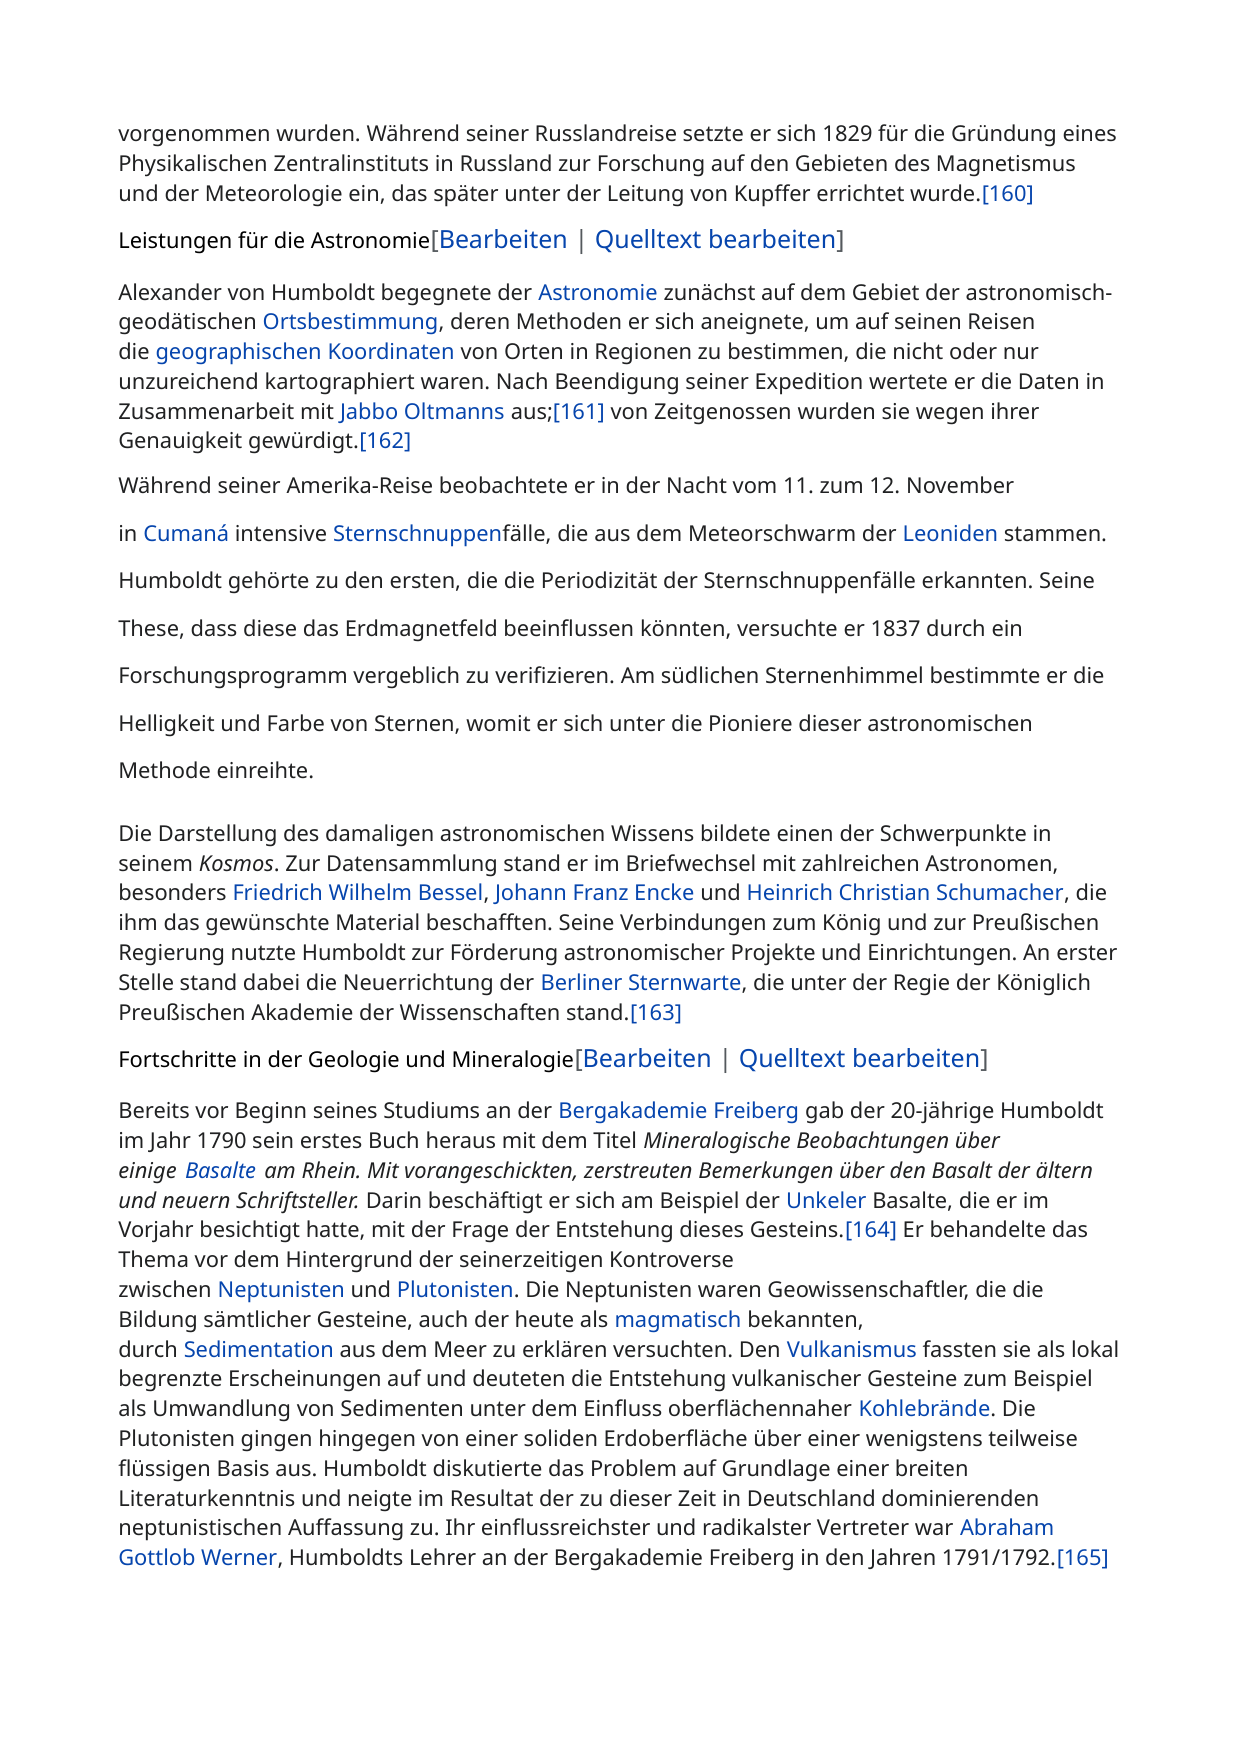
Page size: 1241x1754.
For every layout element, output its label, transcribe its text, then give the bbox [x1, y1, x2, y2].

text Während seiner Amerika-Reise beobachtete er in der Nacht vom 11. zum 12. November in Cumaná intensive Sternschnuppenfälle, die aus dem Meteorschwarm der Leoniden stammen. Humboldt gehörte zu den ersten, die die Periodizität der Sternschnuppenfälle erkannten. Seine These, dass diese das Erdmagnetfeld beeinflussen könnten, versuchte er 1837 durch ein Forschungsprogramm vergeblich zu verifizieren. Am südlichen Sternenhimmel bestimmte er die Helligkeit und Farbe von Sternen, womit er sich unter die Pioniere dieser astronomischen Methode einreihte. [118, 470, 1122, 785]
text Bereits vor Beginn seines Studiums an der Bergakademie Freiberg gab der 20-jährige Humboldt im Jahr 1790 sein erstes Buch heraus mit dem Titel Mineralogische Beobachtungen über einige Basalte am Rhein. Mit vorangeschickten, zerstreuten Bemerkungen über den Basalt der ältern und neuern Schriftsteller. Darin beschäftigt er sich am Beispiel der Unkeler Basalte, die er im Vorjahr besichtigt hatte, mit der Frage der Entstehung dieses Gesteins.[164] Er behandelte das Thema vor dem Hintergrund der seinerzeitigen Kontroverse zwischen Neptunisten und Plutonisten. Die Neptunisten waren Geowissenschaftler, die die Bildung sämtlicher Gesteine, auch der heute als magmatisch bekannten, durch Sedimentation aus dem Meer zu erklären versuchten. Den Vulkanismus fassten sie als lokal begrenzte Erscheinungen auf und deuteten die Entstehung vulkanischer Gesteine zum Beispiel als Umwandlung von Sedimenten unter dem Einfluss oberflächennaher Kohlebrände. Die Plutonisten gingen hingegen von einer soliden Erdoberfläche über einer wenigstens teilweise flüssigen Basis aus. Humboldt diskutierte das Problem auf Grundlage einer breiten Literaturkenntnis und neigte im Resultat der zu dieser Zeit in Deutschland dominierenden neptunistischen Auffassung zu. Ihr einflussreichster und radikalster Vertreter war Abraham Gottlob Werner, Humboldts Lehrer an der Bergakademie Freiberg in den Jahren 1791/1792.[165] [118, 1095, 1122, 1572]
subtitle Fortschritte in der Geologie und Mineralogie[Bearbeiten | Quelltext bearbeiten] [118, 1041, 1122, 1075]
subtitle Leistungen für die Astronomie[Bearbeiten | Quelltext bearbeiten] [118, 222, 1122, 256]
text Die Darstellung des damaligen astronomischen Wissens bildete einen der Schwerpunkte in seinem Kosmos. Zur Datensammlung stand er im Briefwechsel mit zahlreichen Astronomen, besonders Friedrich Wilhelm Bessel, Johann Franz Encke und Heinrich Christian Schumacher, die ihm das gewünschte Material beschafften. Seine Verbindungen zum König und zur Preußischen Regierung nutzte Humboldt zur Förderung astronomischer Projekte und Einrichtungen. An erster Stelle stand dabei die Neuerrichtung der Berliner Sternwarte, die unter der Regie der Königlich Preußischen Akademie der Wissenschaften stand.[163] [118, 818, 1122, 1026]
text vorgenommen wurden. Während seiner Russlandreise setzte er sich 1829 für die Gründung eines Physikalischen Zentralinstituts in Russland zur Forschung auf den Gebieten des Magnetismus und der Meteorologie ein, das später unter der Leitung von Kupffer errichtet wurde.[160] [118, 118, 1122, 207]
text Alexander von Humboldt begegnete der Astronomie zunächst auf dem Gebiet der astronomisch-geodätischen Ortsbestimmung, deren Methoden er sich aneignete, um auf seinen Reisen die geographischen Koordinaten von Orten in Regionen zu bestimmen, die nicht oder nur unzureichend kartographiert waren. Nach Beendigung seiner Expedition wertete er die Daten in Zusammenarbeit mit Jabbo Oltmanns aus;[161] von Zeitgenossen wurden sie wegen ihrer Genauigkeit gewürdigt.[162] [118, 277, 1122, 455]
